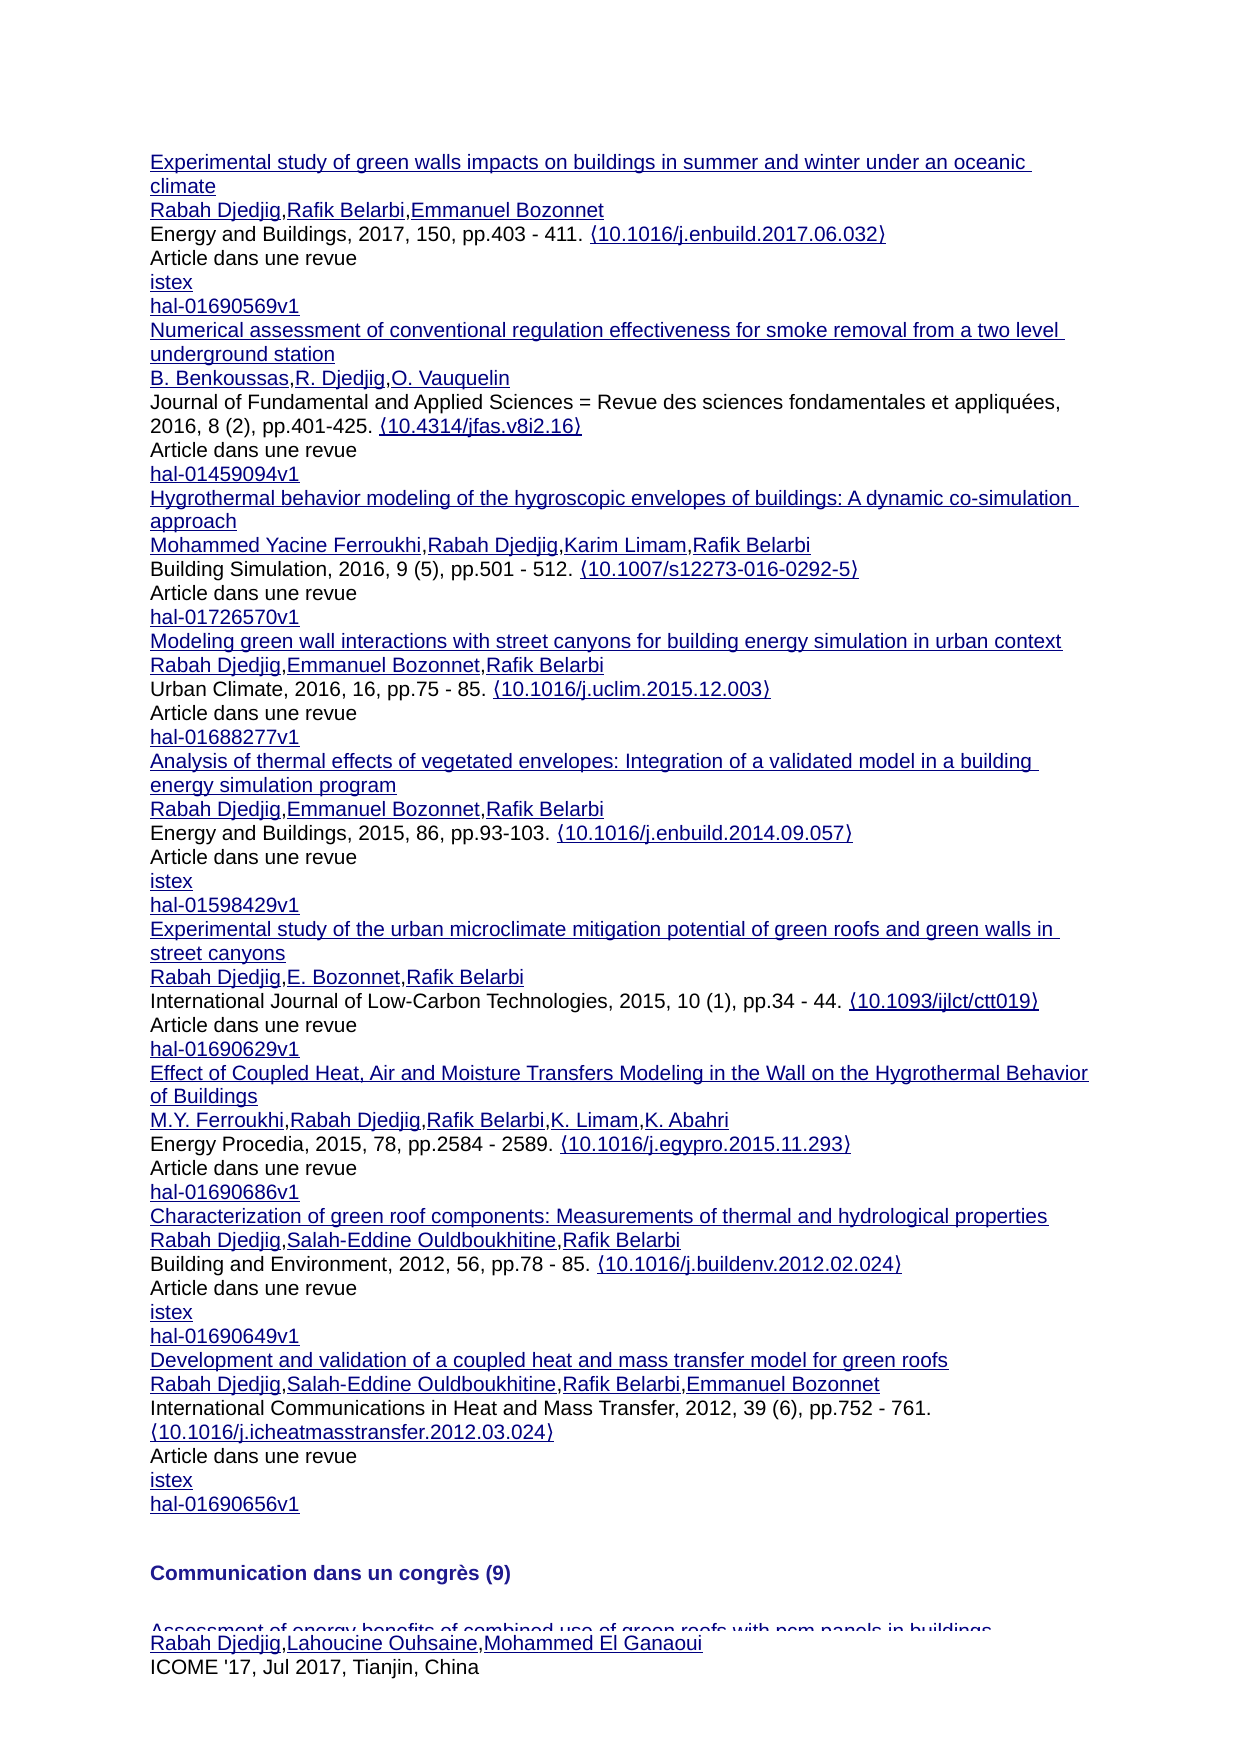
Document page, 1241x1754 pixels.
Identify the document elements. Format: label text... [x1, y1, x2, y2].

table_cell Hygrothermal behavior modeling of the hygroscopic envelopes of buildings: A dynamic co-simulation approach Mohammed Yacine Ferroukhi,Rabah Djedjig,Karim Limam,Rafik Belarbi Building Simulation, 2016, 9 (5), pp.501 - 512. ⟨10.1007/s12273-016-0292-5⟩ Article dans une revue hal-01726570v1 [150, 485, 1090, 629]
table_cell Analysis of thermal effects of vegetated envelopes: Integration of a validated model in a building energy simulation program Rabah Djedjig,Emmanuel Bozonnet,Rafik Belarbi Energy and Buildings, 2015, 86, pp.93-103. ⟨10.1016/j.enbuild.2014.09.057⟩ Article dans une revue istex hal-01598429v1 [150, 749, 1090, 917]
subtitle Communication dans un congrès (9) [150, 1560, 1090, 1584]
table_cell Effect of Coupled Heat, Air and Moisture Transfers Modeling in the Wall on the Hygrothermal Behavior of Buildings M.Y. Ferroukhi,Rabah Djedjig,Rafik Belarbi,K. Limam,K. Abahri Energy Procedia, 2015, 78, pp.2584 - 2589. ⟨10.1016/j.egypro.2015.11.293⟩ Article dans une revue hal-01690686v1 [150, 1060, 1090, 1204]
table_cell Modeling green wall interactions with street canyons for building energy simulation in urban context Rabah Djedjig,Emmanuel Bozonnet,Rafik Belarbi Urban Climate, 2016, 16, pp.75 - 85. ⟨10.1016/j.uclim.2015.12.003⟩ Article dans une revue hal-01688277v1 [150, 629, 1090, 749]
table_cell Numerical assessment of conventional regulation effectiveness for smoke removal from a two level underground station B. Benkoussas,R. Djedjig,O. Vauquelin Journal of Fundamental and Applied Sciences = Revue des sciences fondamentales et appliquées, 2016, 8 (2), pp.401-425. ⟨10.4314/jfas.v8i2.16⟩ Article dans une revue hal-01459094v1 [150, 318, 1090, 485]
table_header Assessment of energy benefits of combined use of green roofs with pcm panels in buildings Rabah Djedjig,Lahoucine Ouhsaine,Mohammed El Ganaoui ICOME '17, Jul 2017, Tianjin, China [150, 1619, 1090, 1679]
table_cell Experimental study of green walls impacts on buildings in summer and winter under an oceanic climate Rabah Djedjig,Rafik Belarbi,Emmanuel Bozonnet Energy and Buildings, 2017, 150, pp.403 - 411. ⟨10.1016/j.enbuild.2017.06.032⟩ Article dans une revue istex hal-01690569v1 [150, 150, 1090, 318]
table_cell Development and validation of a coupled heat and mass transfer model for green roofs Rabah Djedjig,Salah-Eddine Ouldboukhitine,Rafik Belarbi,Emmanuel Bozonnet International Communications in Heat and Mass Transfer, 2012, 39 (6), pp.752 - 761. ⟨10.1016/j.icheatmasstransfer.2012.03.024⟩ Article dans une revue istex hal-01690656v1 [150, 1348, 1090, 1516]
table_cell Experimental study of the urban microclimate mitigation potential of green roofs and green walls in street canyons Rabah Djedjig,E. Bozonnet,Rafik Belarbi International Journal of Low-Carbon Technologies, 2015, 10 (1), pp.34 - 44. ⟨10.1093/ijlct/ctt019⟩ Article dans une revue hal-01690629v1 [150, 917, 1090, 1060]
table_cell Characterization of green roof components: Measurements of thermal and hydrological properties Rabah Djedjig,Salah-Eddine Ouldboukhitine,Rafik Belarbi Building and Environment, 2012, 56, pp.78 - 85. ⟨10.1016/j.buildenv.2012.02.024⟩ Article dans une revue istex hal-01690649v1 [150, 1204, 1090, 1348]
